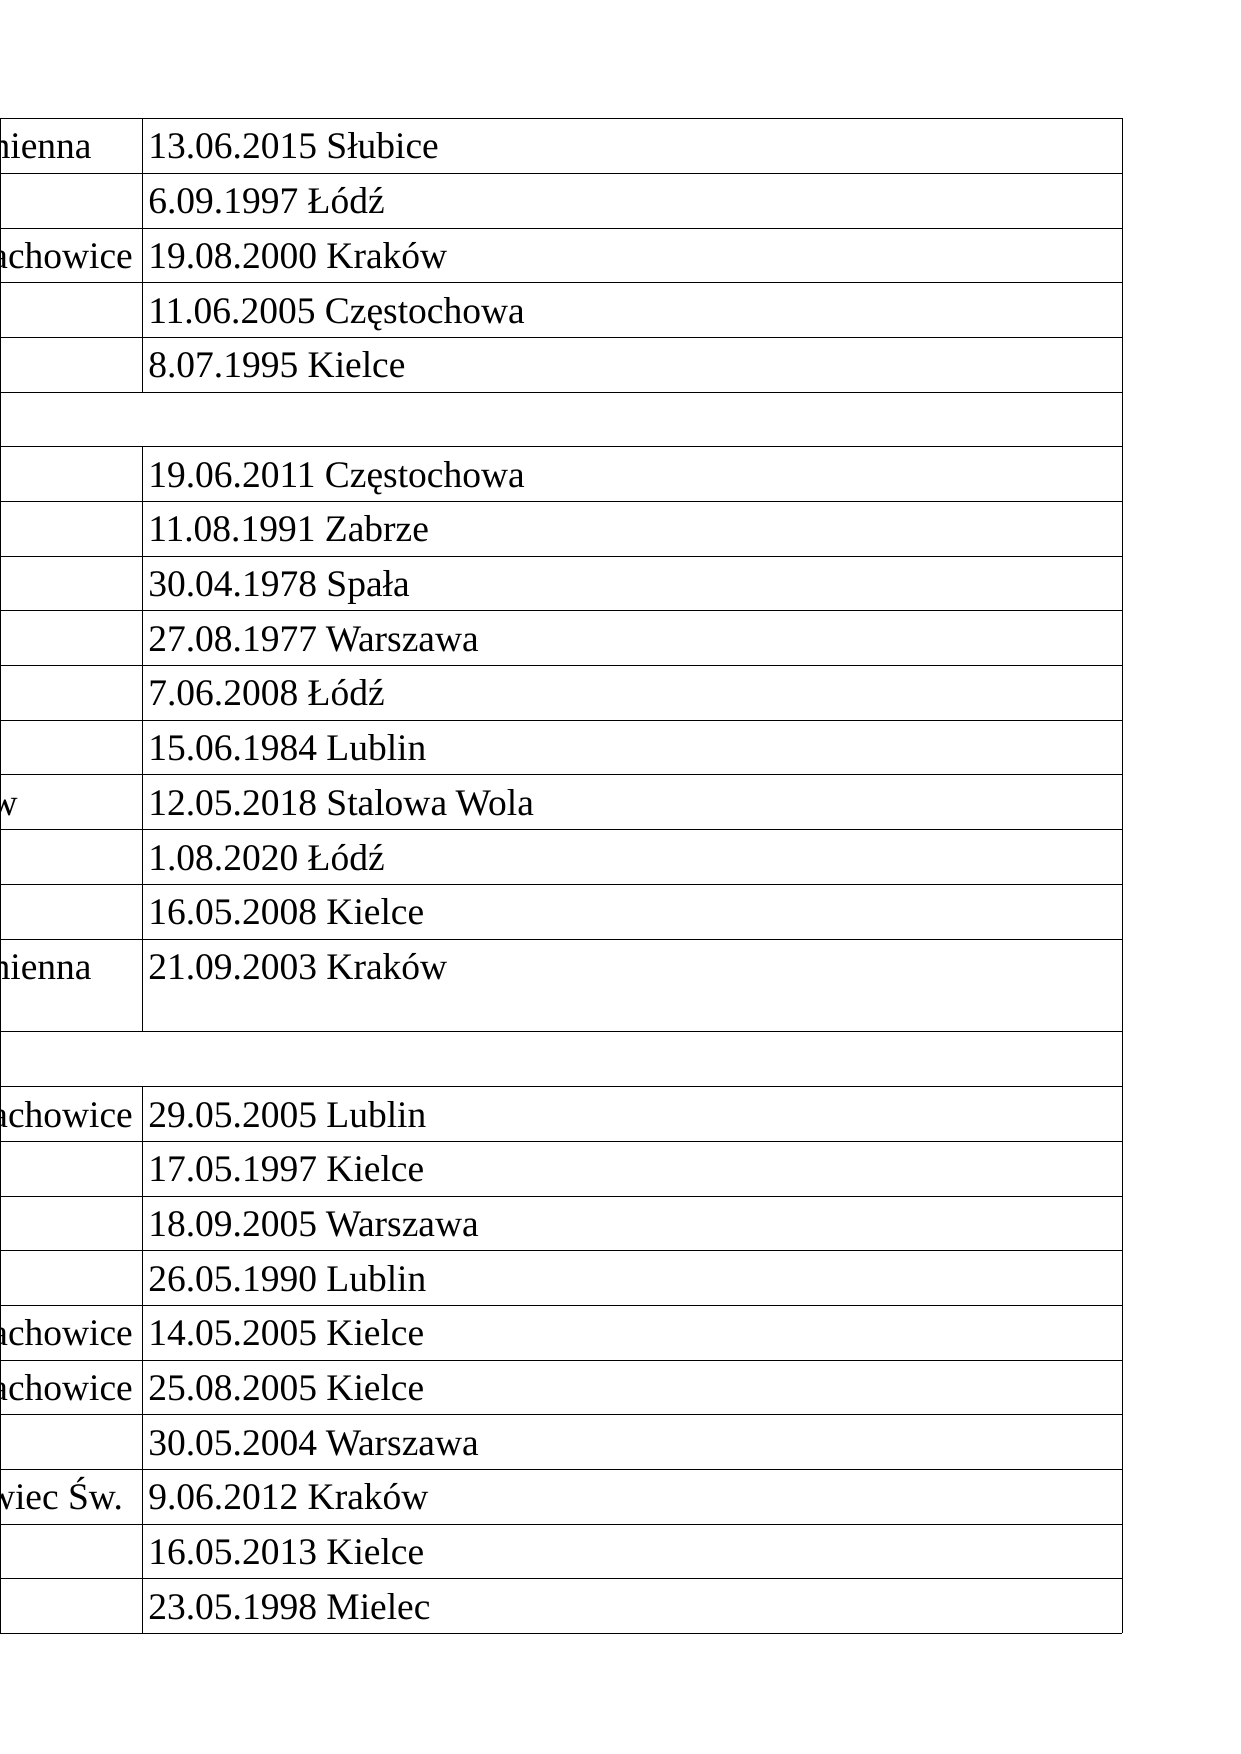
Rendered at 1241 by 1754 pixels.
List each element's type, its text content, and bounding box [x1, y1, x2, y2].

table_cell 7.06.2008 Łódź [143, 666, 1122, 720]
table_cell 16.05.2008 Kielce [143, 885, 1122, 938]
table_cell 1.08.2020 Łódź [143, 830, 1122, 884]
table_cell KKL Kielce [1, 1197, 142, 1250]
table_cell 29.05.2005 Lublin [143, 1087, 1122, 1141]
table_cell 15.06.1984 Lublin [143, 721, 1122, 774]
table_cell 30.05.2004 Warszawa [143, 1415, 1122, 1469]
table_cell WiR Łopuszno [1, 1415, 142, 1469]
table_cell AZS Nowi Kielce [1, 557, 142, 610]
table_cell 14.05.2005 Kielce [143, 1306, 1122, 1359]
table_cell 26.05.1990 Lublin [143, 1251, 1122, 1305]
table_cell Sigma OSiR Staszów [1, 775, 142, 829]
table_cell Wisła Sandomierz [1, 1579, 142, 1633]
table_cell 25.08.2005 Kielce [143, 1361, 1122, 1414]
table_cell KKL Kielce [1, 1525, 142, 1578]
table_cell 19.08.2000 Kraków [143, 229, 1122, 282]
table_cell Budowlani Kielce [1, 1251, 142, 1305]
table_cell 16.05.2013 Kielce [143, 1525, 1122, 1578]
table_cell 30.04.1978 Spała [143, 557, 1122, 610]
table_cell Budowlani Kielce [1, 338, 142, 392]
table_cell 11.06.2005 Częstochowa [143, 283, 1122, 337]
table_cell WiR Łopuszno [1, 885, 142, 938]
table_cell Juventa-Marbo Starachowice [1, 1306, 142, 1359]
table_cell Budowlani Kielce [1, 1142, 142, 1196]
table_cell MUKS THM Ostrowiec Św. [1, 1470, 142, 1524]
table_cell 9.06.2012 Kraków [143, 1470, 1122, 1524]
table_cell 8.07.1995 Kielce [143, 338, 1122, 392]
table_cell Nadir Jędrzejów [1, 830, 142, 884]
table_cell 23.05.1998 Mielec [143, 1579, 1122, 1633]
table_cell KKL Kielce [1, 447, 142, 501]
table_cell [1, 393, 1122, 446]
table_cell Juventa-Marbo Starachowice [1, 229, 142, 282]
table_cell 19.06.2011 Częstochowa [143, 447, 1122, 501]
table_cell 13.06.2015 Słubice [143, 119, 1122, 173]
table_cell 17.05.1997 Kielce [143, 1142, 1122, 1196]
table_cell 21.09.2003 Kraków [143, 940, 1122, 1031]
table_cell 18.09.2005 Warszawa [143, 1197, 1122, 1250]
table_cell Budowlani Kielce [1, 174, 142, 227]
table_cell Żak Kielce [1, 502, 142, 556]
table_cell Juventa-Marbo Starachowice [1, 1361, 142, 1414]
table_cell WiR Łopuszno [1, 283, 142, 337]
table_cell KKL Kielce [1, 666, 142, 720]
table_cell 6.09.1997 Łódź [143, 174, 1122, 227]
table_cell 27.08.1977 Warszawa [143, 611, 1122, 665]
table_cell STS Skarżysko-Kamienna [1, 119, 142, 173]
table_cell 11.08.1991 Zabrze [143, 502, 1122, 556]
table_cell STS Skarżysko-Kamienna [1, 940, 142, 1031]
table_cell 12.05.2018 Stalowa Wola [143, 775, 1122, 829]
table_cell [1, 1032, 1122, 1086]
table_cell Budowlani Kielce [1, 721, 142, 774]
table_cell AZS Nowi Kielce [1, 611, 142, 665]
table_cell Juventa-Marbo Starachowice [1, 1087, 142, 1141]
